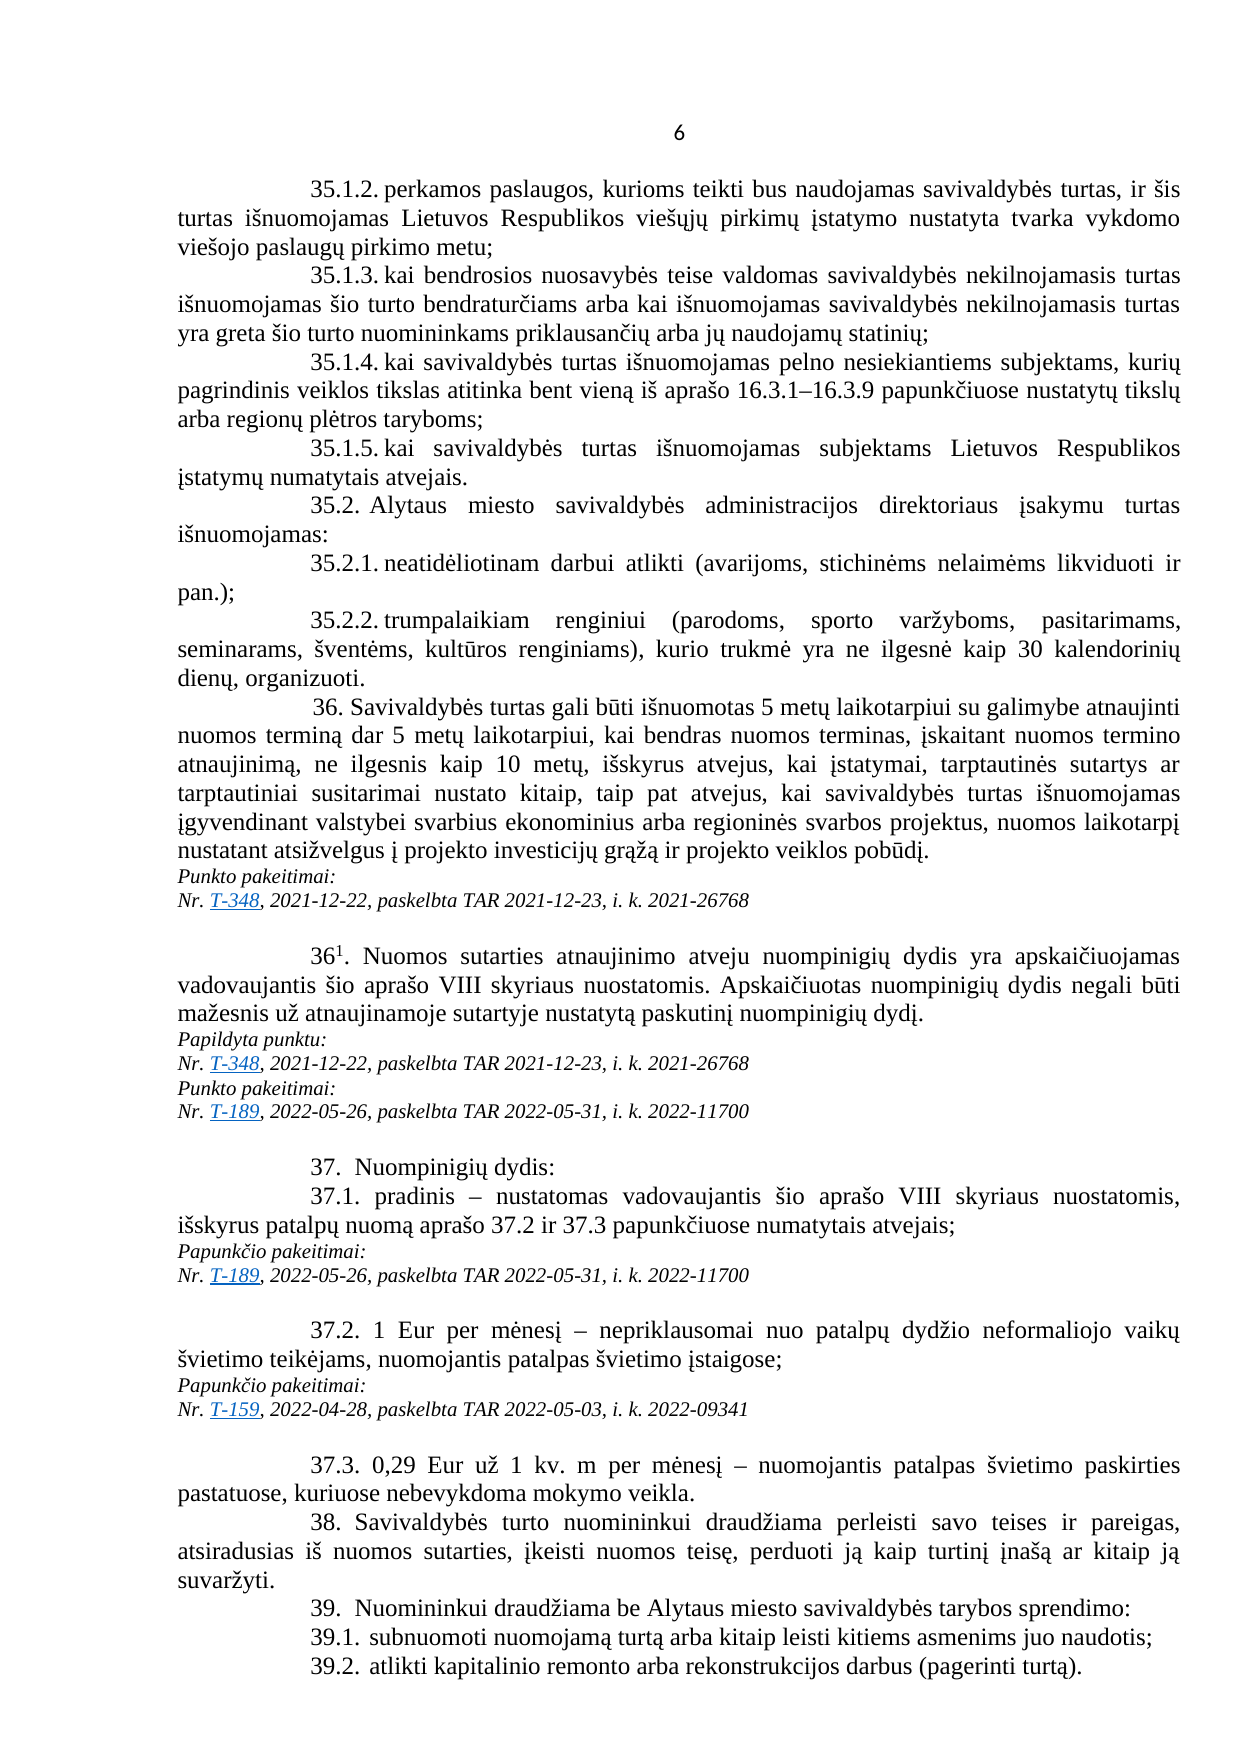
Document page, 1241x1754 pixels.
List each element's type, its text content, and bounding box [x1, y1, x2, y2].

text 39.1. subnuomoti nuomojamą turtą arba kitaip leisti kitiems asmenims juo naudotis; [177, 1622, 1181, 1651]
text Nr. T-189, 2022-05-26, paskelbta TAR 2022-05-31, i. k. 2022-11700 [177, 1099, 1181, 1123]
text 37.1. pradinis – nustatomas vadovaujantis šio aprašo VIII skyriaus nuostatomis, išskyrus patalpų nuomą aprašo 37.2 ir 37.3 papunkčiuose numatytais atvejais; [177, 1181, 1181, 1238]
text 39.2. atlikti kapitalinio remonto arba rekonstrukcijos darbus (pagerinti turtą). [177, 1651, 1181, 1680]
text 37.2. 1 Eur per mėnesį – nepriklausomai nuo patalpų dydžio neformaliojo vaikų švietimo teikėjams, nuomojantis patalpas švietimo įstaigose; [177, 1315, 1181, 1373]
text Punkto pakeitimai: [177, 864, 1181, 888]
text 35.1.5. kai savivaldybės turtas išnuomojamas subjektams Lietuvos Respublikos įstatymų numatytais atvejais. [177, 433, 1181, 490]
text Nr. T-348, 2021-12-22, paskelbta TAR 2021-12-23, i. k. 2021-26768 [177, 888, 1181, 912]
text 35.2.2. trumpalaikiam renginiui (parodoms, sporto varžyboms, pasitarimams, seminarams, šventėms, kultūros renginiams), kurio trukmė yra ne ilgesnė kaip 30 kalendorinių dienų, organizuoti. [177, 605, 1181, 692]
text Nr. T-348, 2021-12-22, paskelbta TAR 2021-12-23, i. k. 2021-26768 [177, 1051, 1181, 1075]
text Papunkčio pakeitimai: [177, 1373, 1181, 1397]
text 36. Savivaldybės turtas gali būti išnuomotas 5 metų laikotarpiui su galimybe atnaujinti nuomos terminą dar 5 metų laikotarpiui, kai bendras nuomos terminas, įskaitant nuomos termino atnaujinimą, ne ilgesnis kaip 10 metų, išskyrus atvejus, kai įstatymai, tarptautinės sutartys ar tarptautiniai susitarimai nustato kitaip, taip pat atvejus, kai savivaldybės turtas išnuomojamas įgyvendinant valstybei svarbius ekonominius arba regioninės svarbos projektus, nuomos laikotarpį nustatant atsižvelgus į projekto investicijų grąžą ir projekto veiklos pobūdį. [177, 692, 1181, 864]
text Punkto pakeitimai: [177, 1075, 1181, 1099]
text 35.1.2. perkamos paslaugos, kurioms teikti bus naudojamas savivaldybės turtas, ir šis turtas išnuomojamas Lietuvos Respublikos viešųjų pirkimų įstatymo nustatyta tvarka vykdomo viešojo paslaugų pirkimo metu; [177, 174, 1181, 260]
text 35.2. Alytaus miesto savivaldybės administracijos direktoriaus įsakymu turtas išnuomojamas: [177, 490, 1181, 548]
text 35.1.3. kai bendrosios nuosavybės teise valdomas savivaldybės nekilnojamasis turtas išnuomojamas šio turto bendraturčiams arba kai išnuomojamas savivaldybės nekilnojamasis turtas yra greta šio turto nuomininkams priklausančių arba jų naudojamų statinių; [177, 260, 1181, 347]
text 37. Nuompinigių dydis: [177, 1152, 1181, 1181]
text 35.1.4. kai savivaldybės turtas išnuomojamas pelno nesiekiantiems subjektams, kurių pagrindinis veiklos tikslas atitinka bent vieną iš aprašo 16.3.1–16.3.9 papunkčiuose nustatytų tikslų arba regionų plėtros taryboms; [177, 347, 1181, 433]
text Nr. T-189, 2022-05-26, paskelbta TAR 2022-05-31, i. k. 2022-11700 [177, 1263, 1181, 1287]
text 35.2.1. neatidėliotinam darbui atlikti (avarijoms, stichinėms nelaimėms likviduoti ir pan.); [177, 548, 1181, 605]
text 37.3. 0,29 Eur už 1 kv. m per mėnesį – nuomojantis patalpas švietimo paskirties pastatuose, kuriuose nebevykdoma mokymo veikla. [177, 1450, 1181, 1507]
text Nr. T-159, 2022-04-28, paskelbta TAR 2022-05-03, i. k. 2022-09341 [177, 1397, 1181, 1421]
text 361. Nuomos sutarties atnaujinimo atveju nuompinigių dydis yra apskaičiuojamas vadovaujantis šio aprašo VIII skyriaus nuostatomis. Apskaičiuotas nuompinigių dydis negali būti mažesnis už atnaujinamoje sutartyje nustatytą paskutinį nuompinigių dydį. [177, 941, 1181, 1027]
text Papildyta punktu: [177, 1027, 1181, 1051]
text 38. Savivaldybės turto nuomininkui draudžiama perleisti savo teises ir pareigas, atsiradusias iš nuomos sutarties, įkeisti nuomos teisę, perduoti ją kaip turtinį įnašą ar kitaip ją suvaržyti. [177, 1507, 1181, 1593]
text Papunkčio pakeitimai: [177, 1238, 1181, 1263]
text 39. Nuomininkui draudžiama be Alytaus miesto savivaldybės tarybos sprendimo: [177, 1593, 1181, 1622]
